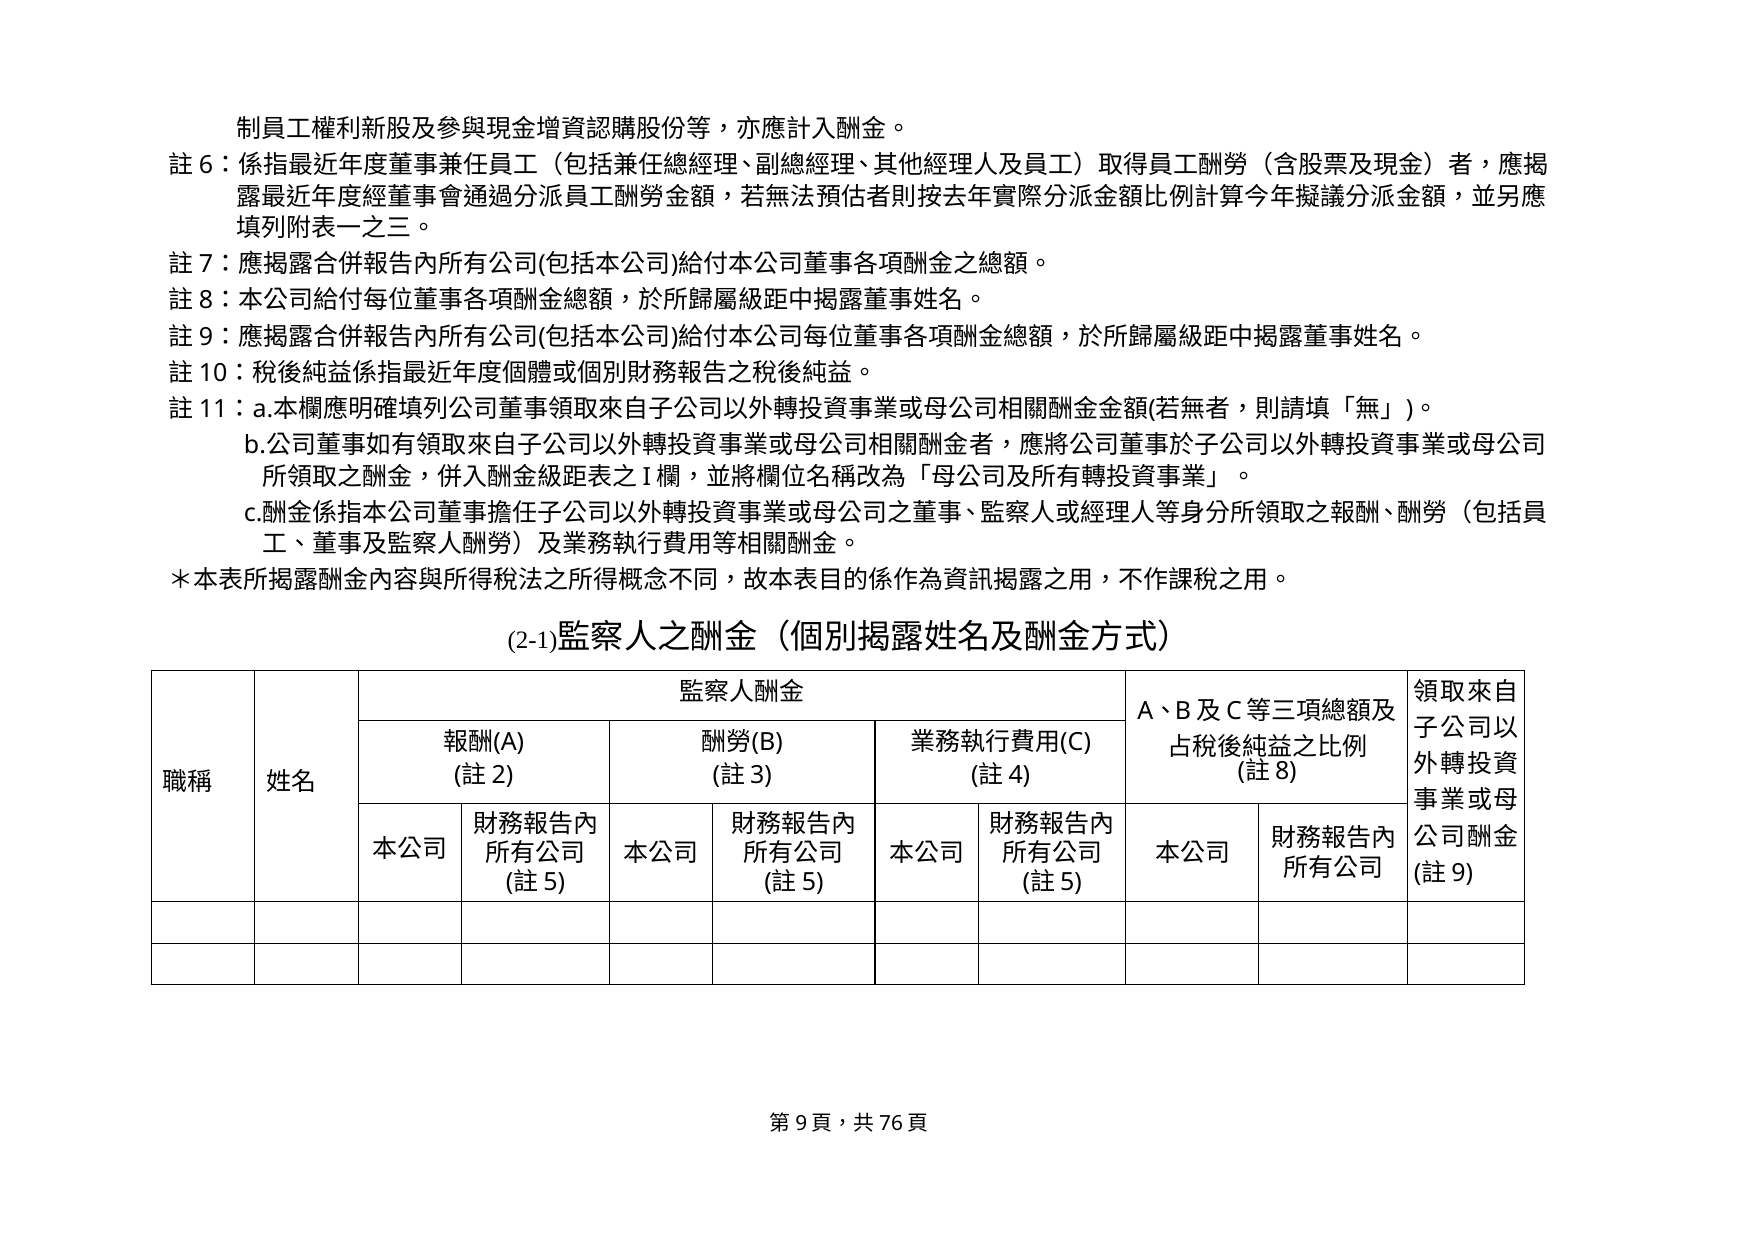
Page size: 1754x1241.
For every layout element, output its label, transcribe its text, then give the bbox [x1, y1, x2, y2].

table_cell [359, 902, 461, 942]
table_header 監察人酬金 [359, 671, 1125, 720]
table_cell [1408, 944, 1524, 984]
table_cell 業務執行費用(C) (註4) [876, 721, 1125, 803]
table_cell [610, 902, 712, 942]
text 註11：a.本欄應明確填列公司董事領取來自子公司以外轉投資事業或母公司相關酬金金額(若無者，則請填「無」)。 [169, 393, 1548, 424]
table_cell 財務報告內所有公司 (註5) [462, 804, 609, 901]
table_header 領取來自子公司以外轉投資事業或母公司酬金(註9) [1408, 671, 1524, 901]
table_cell [1259, 902, 1407, 942]
table_cell [1259, 944, 1407, 984]
table_cell 報酬(A) (註2) [359, 721, 609, 803]
text 註7：應揭露合併報告內所有公司(包括本公司)給付本公司董事各項酬金之總額。 [169, 248, 1548, 279]
table_header A、B及C等三項總額及占稅後純益之比例 (註8) [1126, 671, 1407, 803]
table_cell 本公司 [876, 804, 978, 901]
table_cell [462, 944, 609, 984]
text 註10：稅後純益係指最近年度個體或個別財務報告之稅後純益。 [169, 356, 1548, 388]
table_cell [1126, 944, 1258, 984]
table_cell 酬勞(B) (註3) [610, 721, 874, 803]
table_cell [255, 944, 358, 984]
table_cell [713, 944, 874, 984]
table_header 姓名 [255, 671, 358, 901]
table_cell [979, 902, 1125, 942]
text 制員工權利新股及參與現金增資認購股份等，亦應計入酬金。 [169, 113, 1548, 144]
table_cell 本公司 [359, 804, 461, 901]
text c.酬金係指本公司董事擔任子公司以外轉投資事業或母公司之董事、監察人或經理人等身分所領取之報酬、酬勞（包括員工、董事及監察人酬勞）及業務執行費用等相關酬金。 [244, 496, 1548, 559]
table_header 職稱 [152, 671, 254, 901]
text 註8：本公司給付每位董事各項酬金總額，於所歸屬級距中揭露董事姓名。 [169, 284, 1548, 315]
text 註6：係指最近年度董事兼任員工（包括兼任總經理、副總經理、其他經理人及員工）取得員工酬勞（含股票及現金）者，應揭露最近年度經董事會通過分派員工酬勞金額，若無法預估者則按去年實際分派金額比例計算今年擬議分派金額，並另應填列附表一之三。 [169, 149, 1548, 243]
table_cell [152, 944, 254, 984]
table_cell [359, 944, 461, 984]
text 註9：應揭露合併報告內所有公司(包括本公司)給付本公司每位董事各項酬金總額，於所歸屬級距中揭露董事姓名。 [169, 320, 1548, 351]
table_cell 財務報告內所有公司 (註5) [979, 804, 1125, 901]
table_cell [1408, 902, 1524, 942]
table_cell 本公司 [1126, 804, 1258, 901]
table_cell 財務報告內 所有公司 [1259, 804, 1407, 901]
table_cell [876, 944, 978, 984]
table_cell [1126, 902, 1258, 942]
table_cell [255, 902, 358, 942]
text b.公司董事如有領取來自子公司以外轉投資事業或母公司相關酬金者，應將公司董事於子公司以外轉投資事業或母公司所領取之酬金，併入酬金級距表之I欄，並將欄位名稱改為「母公司及所有轉投資事業」。 [244, 429, 1548, 491]
text (2-1)監察人之酬金（個別揭露姓名及酬金方式） [75, 609, 1623, 658]
table_cell [713, 902, 874, 942]
text ＊本表所揭露酬金內容與所得稅法之所得概念不同，故本表目的係作為資訊揭露之用，不作課稅之用。 [169, 564, 1548, 595]
table_cell 財務報告內所有公司 (註5) [713, 804, 874, 901]
table_cell [876, 902, 978, 942]
table_cell [610, 944, 712, 984]
table_cell [979, 944, 1125, 984]
table_cell [152, 902, 254, 942]
table_cell 本公司 [610, 804, 712, 901]
table_cell [462, 902, 609, 942]
